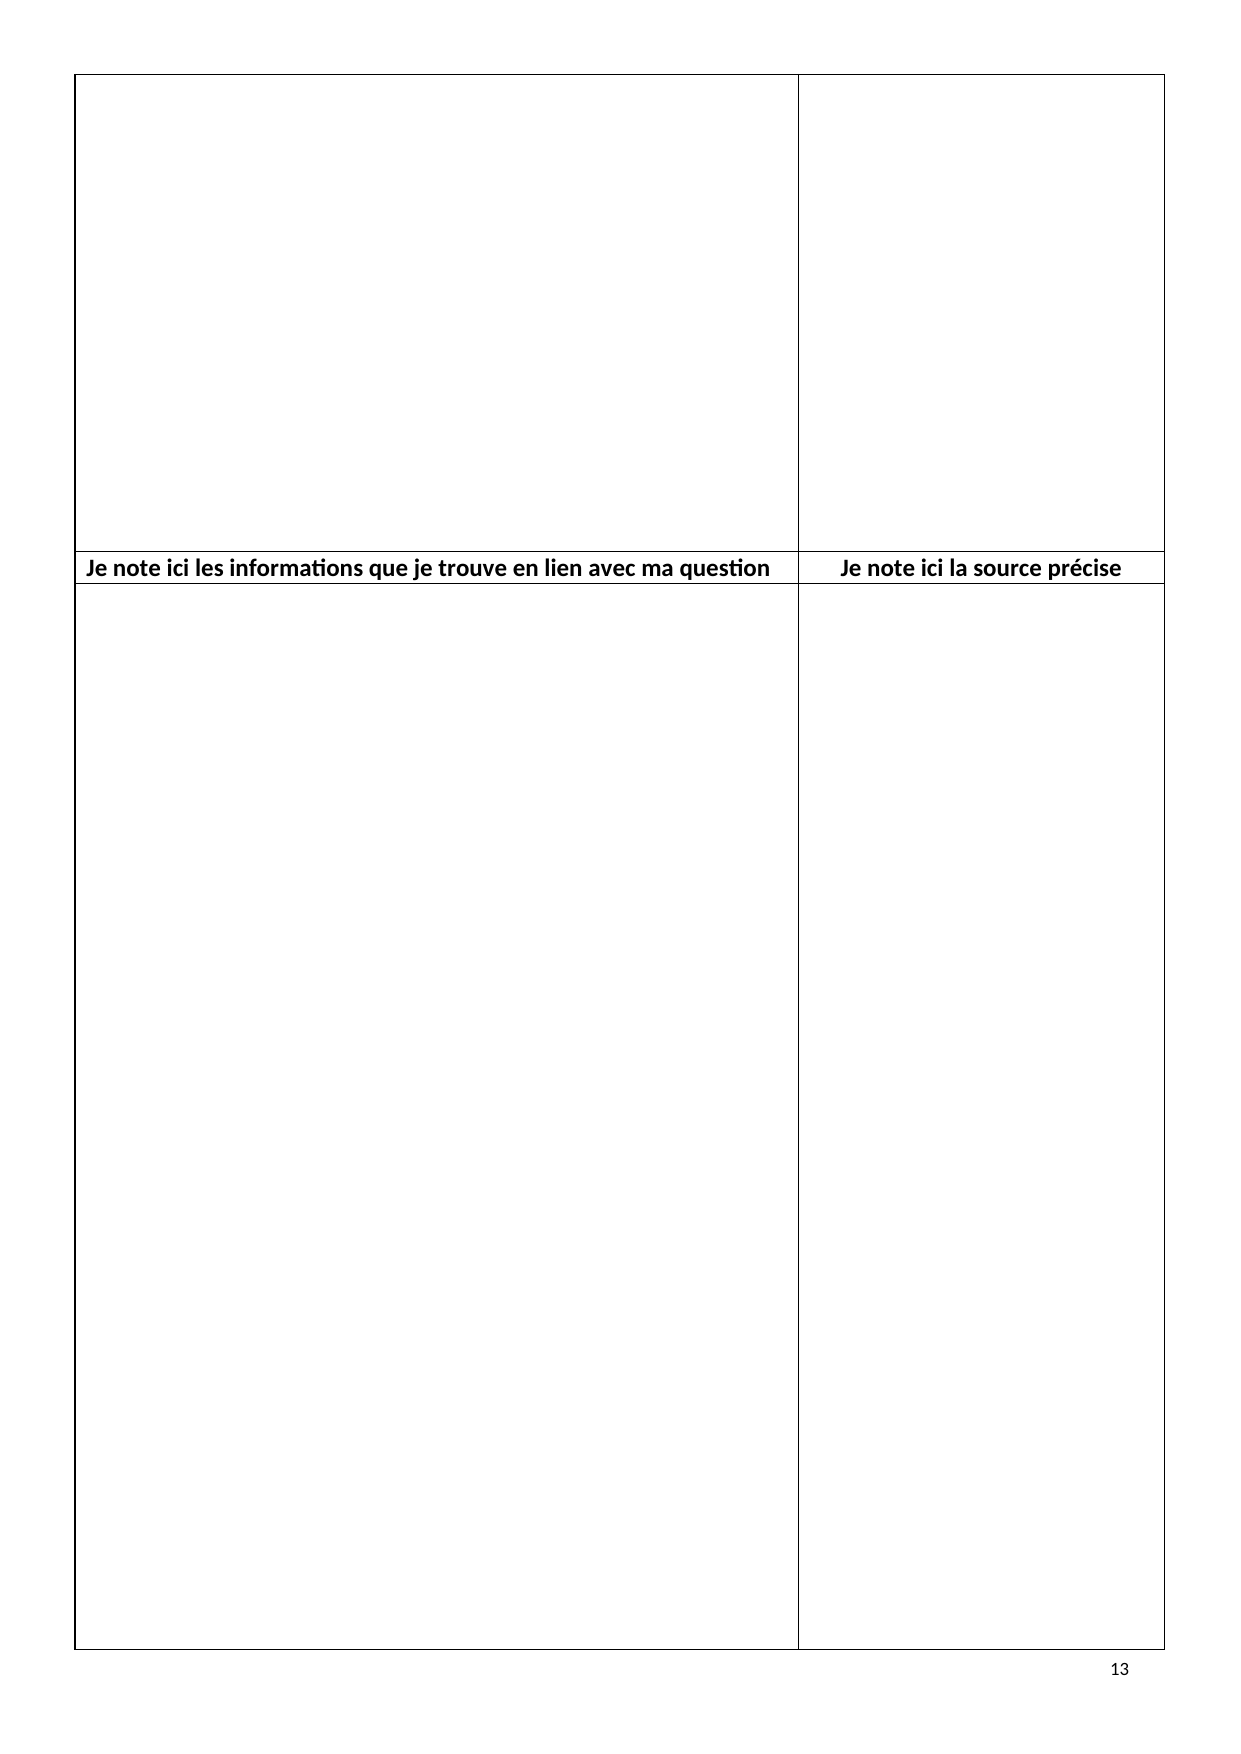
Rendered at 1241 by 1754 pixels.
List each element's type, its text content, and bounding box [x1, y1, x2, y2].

table_cell [76, 584, 798, 1648]
table_cell [799, 584, 1164, 1648]
table_cell Je note ici la source précise [799, 552, 1164, 583]
table_cell [76, 75, 798, 551]
table_cell [799, 75, 1164, 551]
table_cell Je note ici les informations que je trouve en lien avec ma question [76, 552, 798, 583]
